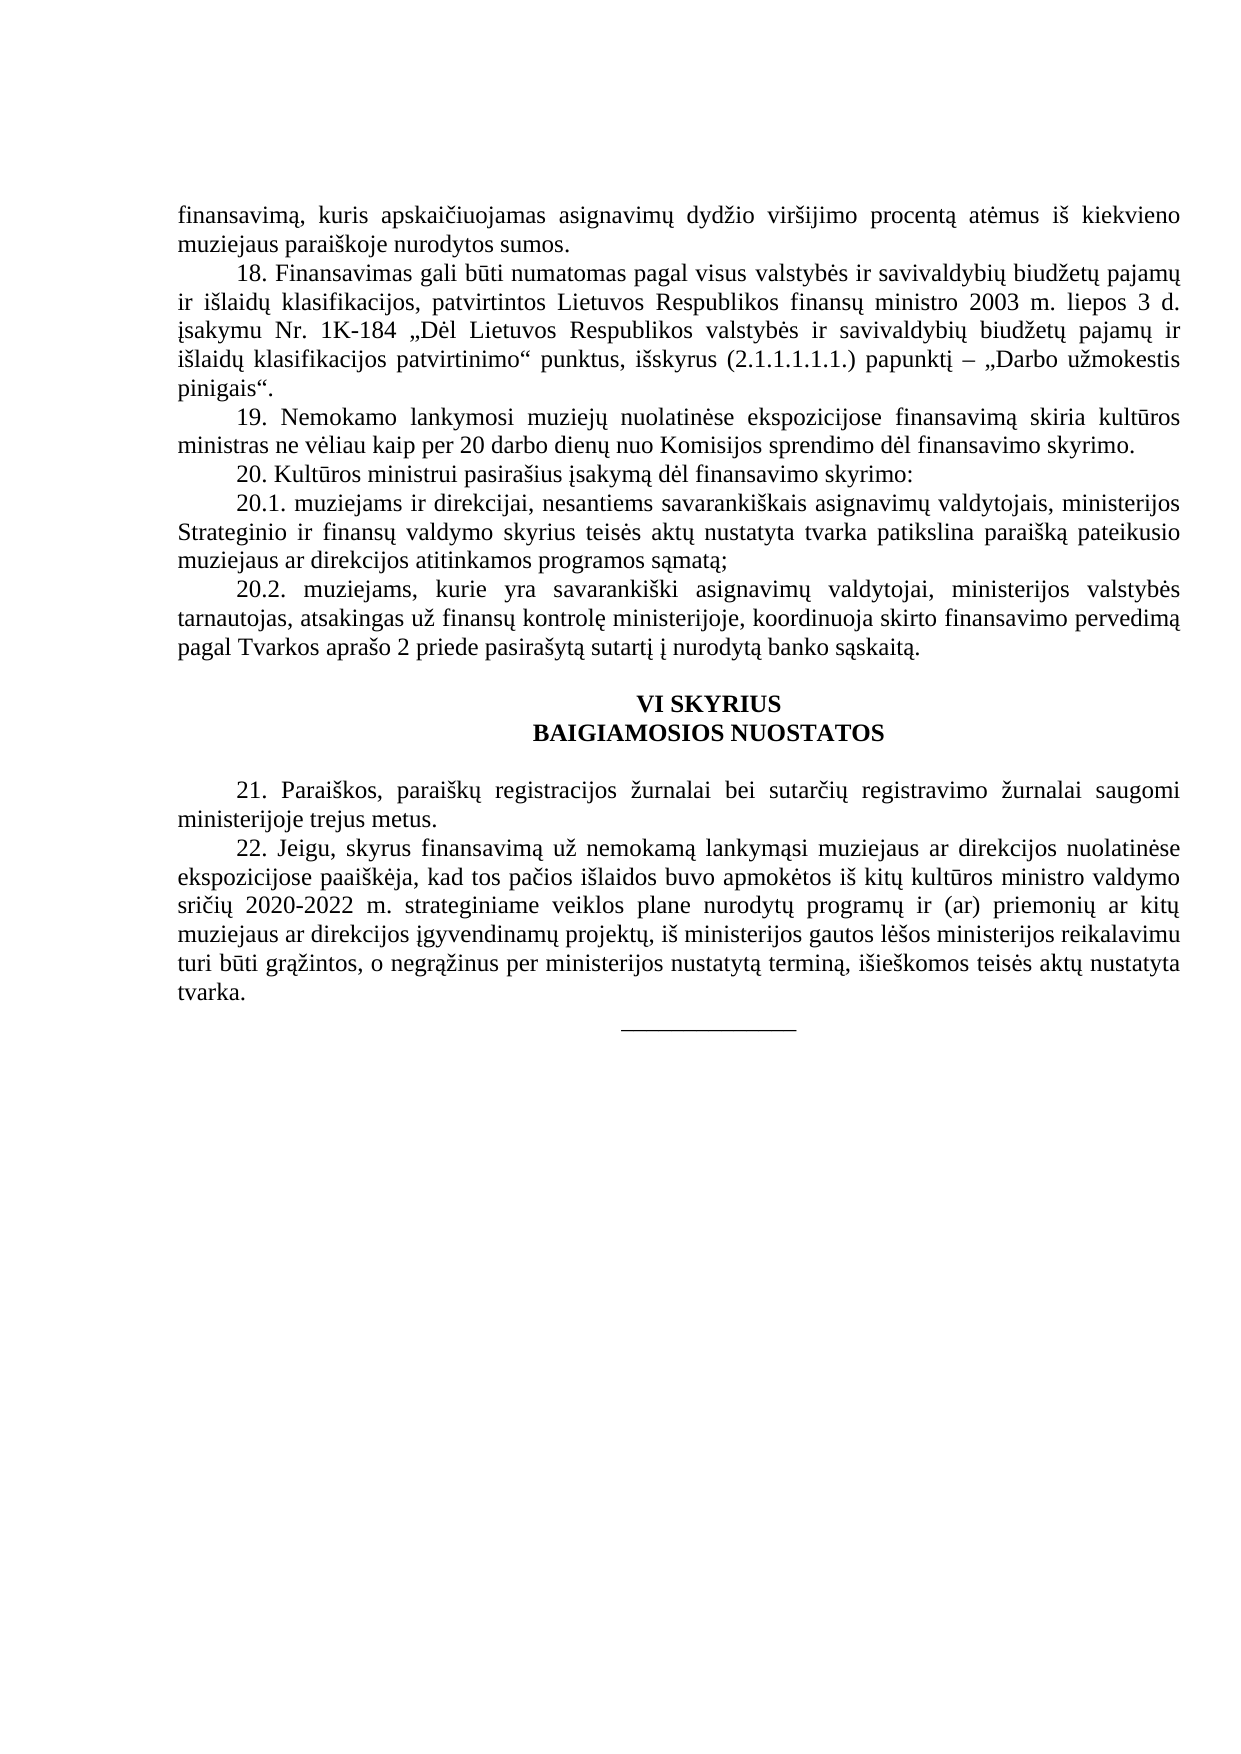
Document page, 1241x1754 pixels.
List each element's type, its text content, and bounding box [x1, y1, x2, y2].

text finansavimą, kuris apskaičiuojamas asignavimų dydžio viršijimo procentą atėmus iš kiekvieno muziejaus paraiškoje nurodytos sumos. [177, 200, 1181, 258]
text 19. Nemokamo lankymosi muziejų nuolatinėse ekspozicijose finansavimą skiria kultūros ministras ne vėliau kaip per 20 darbo dienų nuo Komisijos sprendimo dėl finansavimo skyrimo. [177, 402, 1181, 459]
text 20.1. muziejams ir direkcijai, nesantiems savarankiškais asignavimų valdytojais, ministerijos Strateginio ir finansų valdymo skyrius teisės aktų nustatyta tvarka patikslina paraišką pateikusio muziejaus ar direkcijos atitinkamos programos sąmatą; [177, 488, 1181, 574]
text 22. Jeigu, skyrus finansavimą už nemokamą lankymąsi muziejaus ar direkcijos nuolatinėse ekspozicijose paaiškėja, kad tos pačios išlaidos buvo apmokėtos iš kitų kultūros ministro valdymo sričių 2020-2022 m. strateginiame veiklos plane nurodytų programų ir (ar) priemonių ar kitų muziejaus ar direkcijos įgyvendinamų projektų, iš ministerijos gautos lėšos ministerijos reikalavimu turi būti grąžintos, o negrąžinus per ministerijos nustatytą terminą, išieškomos teisės aktų nustatyta tvarka. [177, 833, 1181, 1005]
text 21. Paraiškos, paraiškų registracijos žurnalai bei sutarčių registravimo žurnalai saugomi ministerijoje trejus metus. [177, 775, 1181, 833]
text 18. Finansavimas gali būti numatomas pagal visus valstybės ir savivaldybių biudžetų pajamų ir išlaidų klasifikacijos, patvirtintos Lietuvos Respublikos finansų ministro 2003 m. liepos 3 d. įsakymu Nr. 1K-184 „Dėl Lietuvos Respublikos valstybės ir savivaldybių biudžetų pajamų ir išlaidų klasifikacijos patvirtinimo“ punktus, išskyrus (2.1.1.1.1.1.) papunktį – „Darbo užmokestis pinigais“. [177, 258, 1181, 402]
text ______________ [177, 1005, 1181, 1034]
text BAIGIAMOSIOS NUOSTATOS [177, 718, 1181, 747]
text VI SKYRIUS [177, 689, 1181, 718]
text 20. Kultūros ministrui pasirašius įsakymą dėl finansavimo skyrimo: [177, 459, 1181, 488]
text 20.2. muziejams, kurie yra savarankiški asignavimų valdytojai, ministerijos valstybės tarnautojas, atsakingas už finansų kontrolę ministerijoje, koordinuoja skirto finansavimo pervedimą pagal Tvarkos aprašo 2 priede pasirašytą sutartį į nurodytą banko sąskaitą. [177, 574, 1181, 660]
